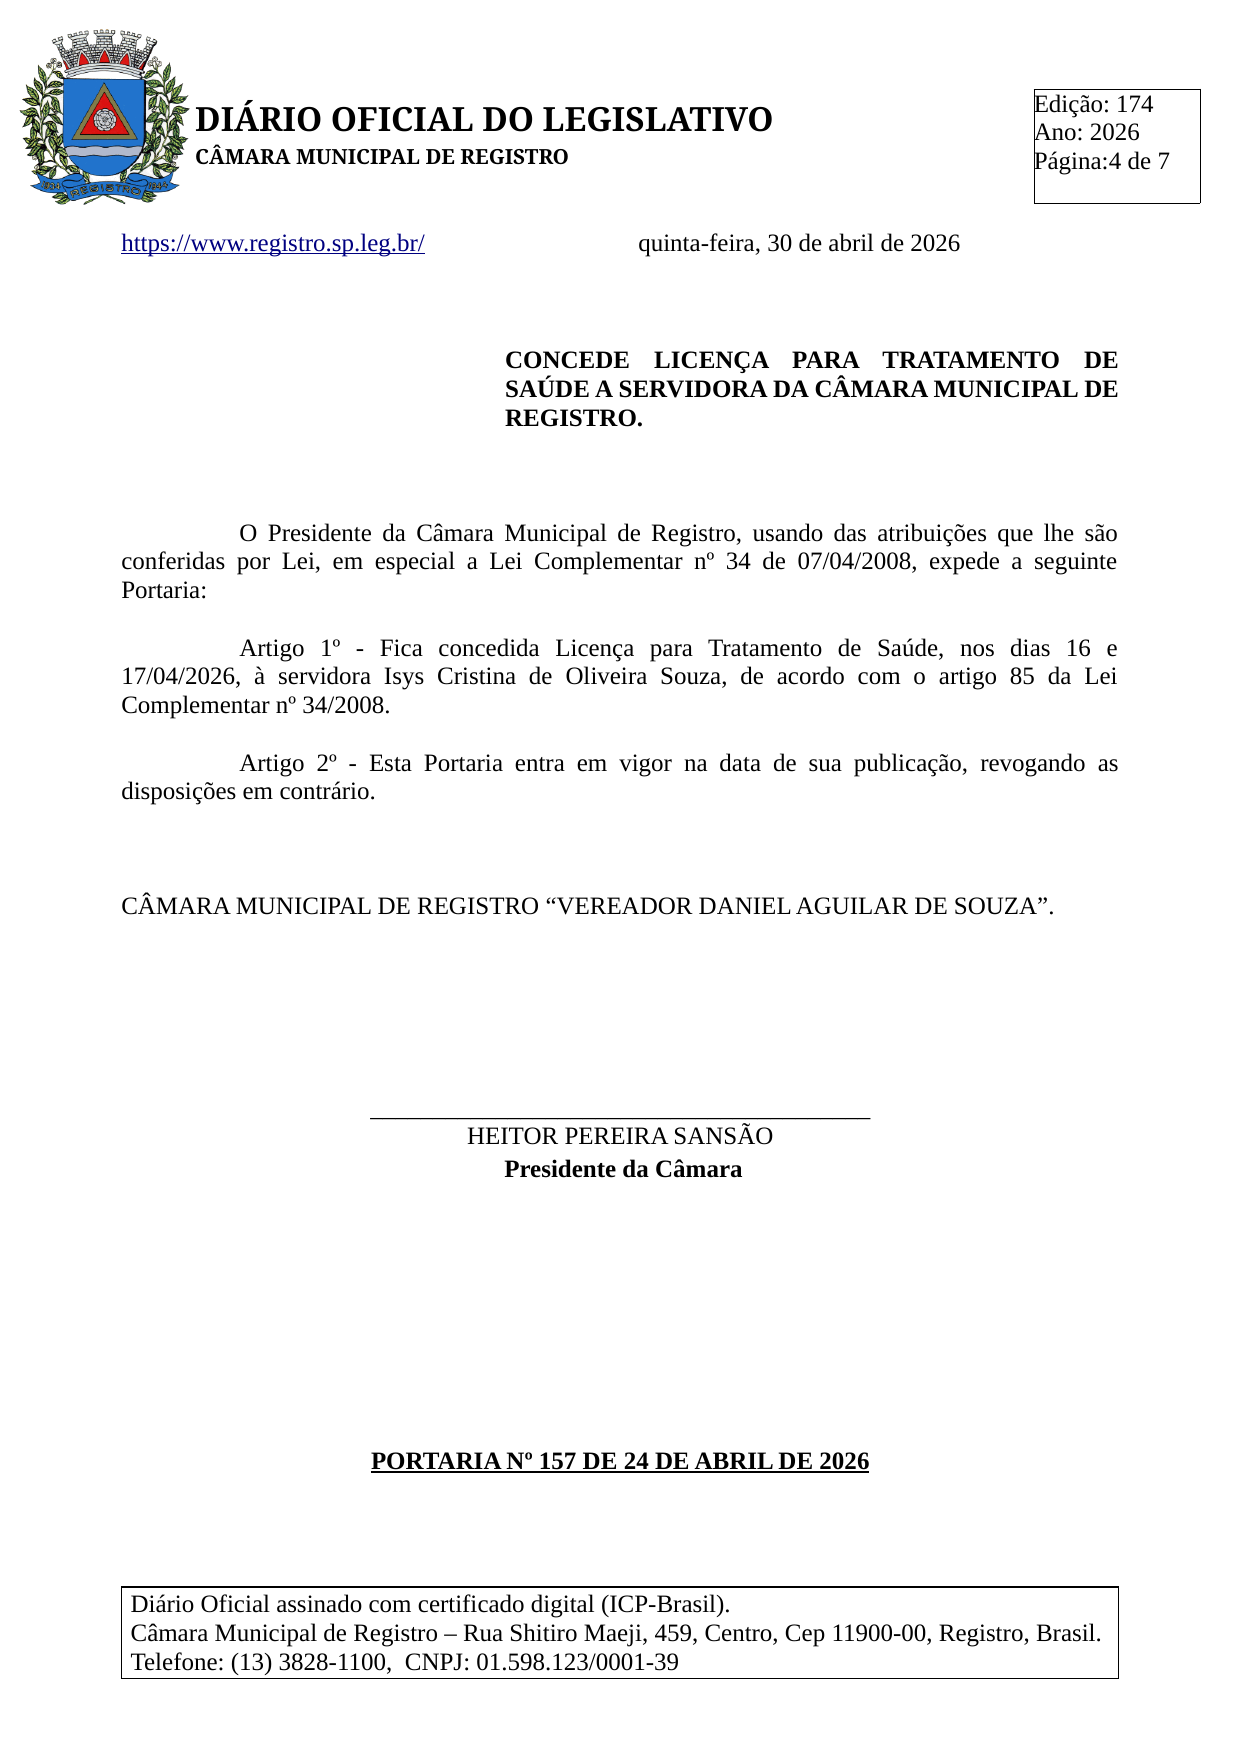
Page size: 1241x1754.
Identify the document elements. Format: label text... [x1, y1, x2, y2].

text O Presidente da Câmara Municipal de Registro, usando das atribuições que lhe são conferidas por Lei, em especial a Lei Complementar nº 34 de 07/04/2008, expede a seguinte Portaria: [121, 518, 1119, 604]
text PORTARIA Nº 157 DE 24 DE ABRIL DE 2026 [121, 1446, 1119, 1475]
text CÂMARA MUNICIPAL DE REGISTRO “VEREADOR DANIEL AGUILAR DE SOUZA”. [121, 891, 1119, 920]
text ________________________________________ [121, 1093, 1119, 1121]
text Artigo 1º - Fica concedida Licença para Tratamento de Saúde, nos dias 16 e 17/04/2026, à servidora Isys Cristina de Oliveira Souza, de acordo com o artigo 85 da Lei Complementar nº 34/2008. [121, 633, 1119, 719]
picture [15, 23, 194, 210]
text CONCEDE LICENÇA PARA TRATAMENTO DE SAÚDE A SERVIDORA DA CÂMARA MUNICIPAL DE REGISTRO. [505, 345, 1119, 431]
text Presidente da Câmara [121, 1154, 1119, 1183]
text Artigo 2º - Esta Portaria entra em vigor na data de sua publicação, revogando as disposições em contrário. [121, 748, 1119, 805]
text HEITOR PEREIRA SANSÃO [121, 1121, 1119, 1150]
